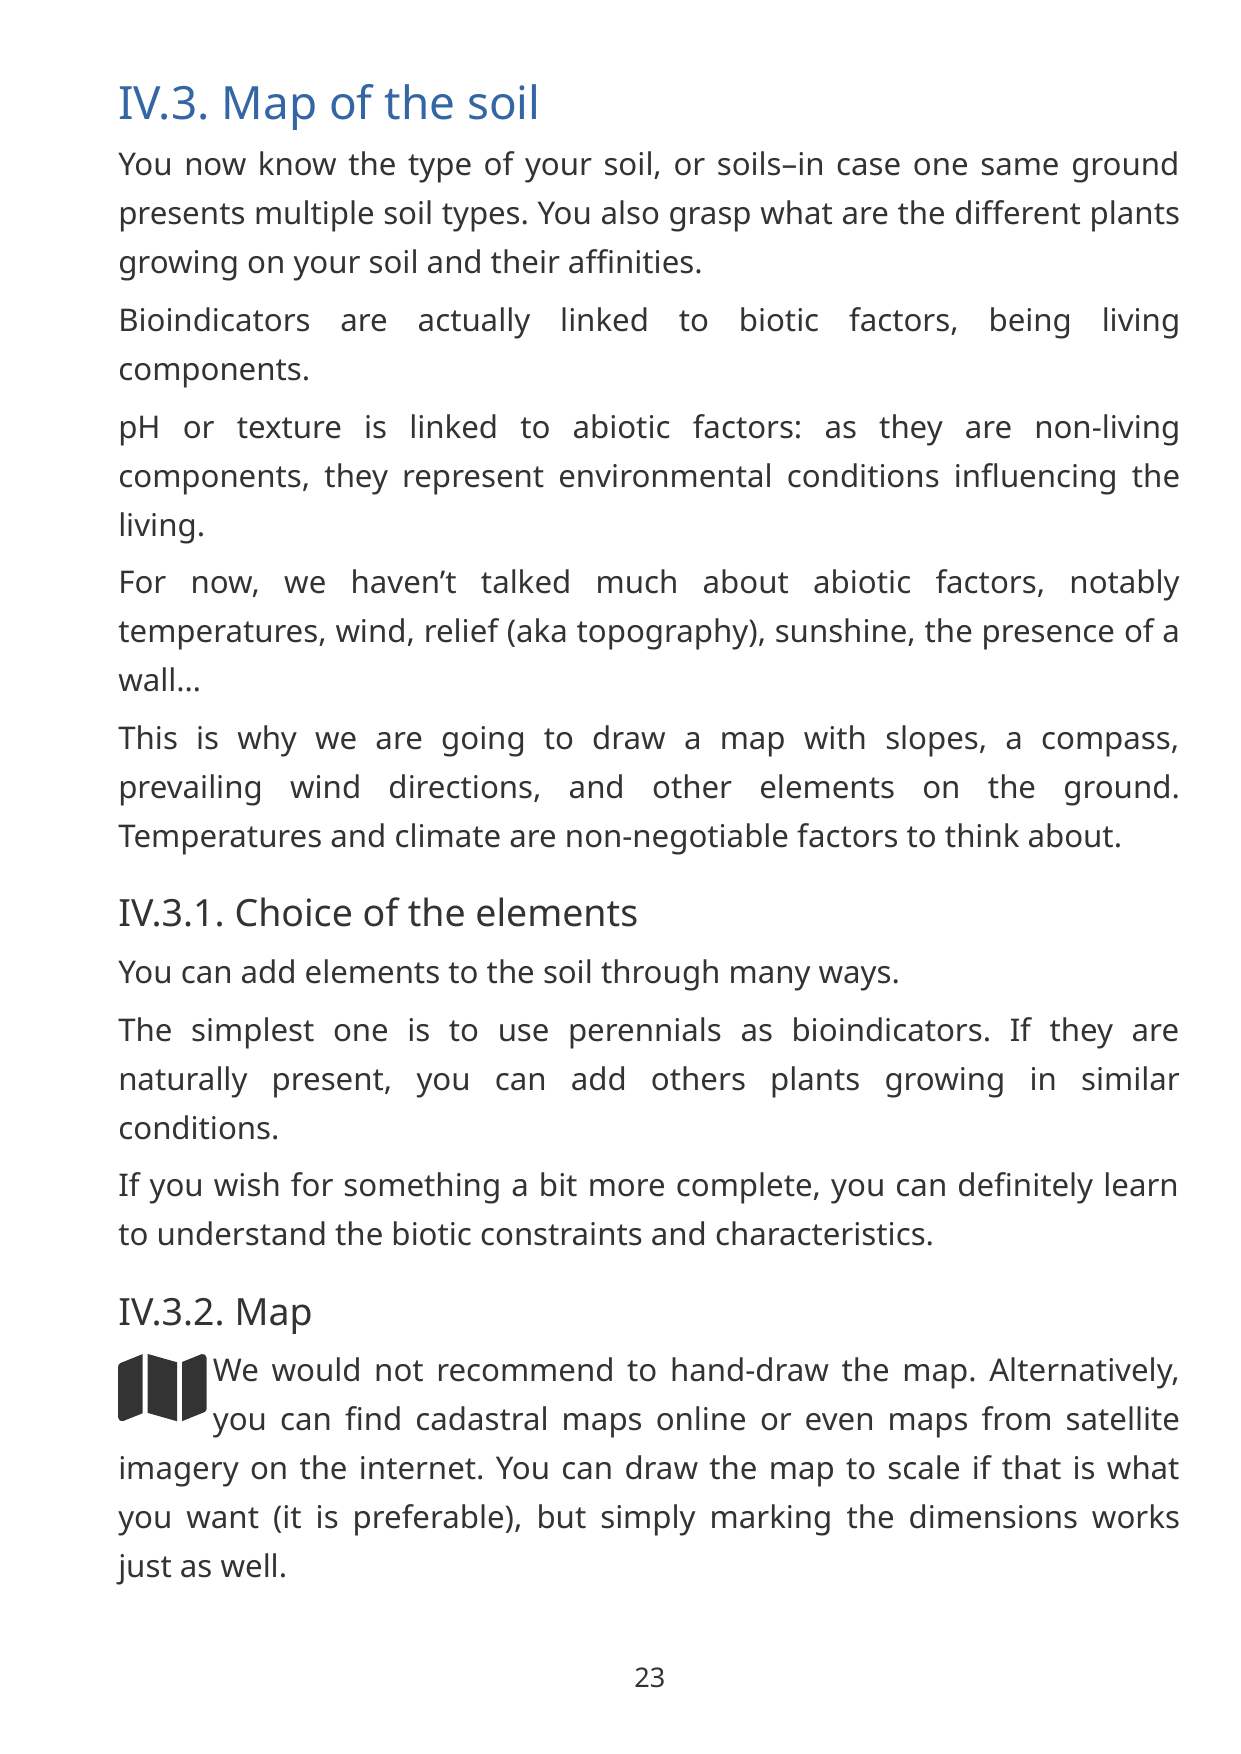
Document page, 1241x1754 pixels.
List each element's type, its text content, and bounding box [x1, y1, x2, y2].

subtitle Map [118, 1285, 1181, 1336]
text You can add elements to the soil through many ways. [118, 950, 1181, 992]
text Bioindicators are actually linked to biotic factors, being living components. [118, 298, 1181, 389]
text pH or texture is linked to abiotic factors: as they are non-living components, they represent environmental conditions influencing the living. [118, 404, 1181, 545]
text The simplest one is to use perennials as bioindicators. If they are naturally present, you can add others plants growing in similar conditions. [118, 1008, 1181, 1148]
text You now know the type of your soil, or soils–in case one same ground presents multiple soil types. You also grasp what are the different plants growing on your soil and their affinities. [118, 142, 1181, 283]
text For now, we haven’t talked much about abiotic factors, notably temperatures, wind, relief (aka topography), sunshine, the presence of a wall… [118, 560, 1181, 701]
text We would not recommend to hand-draw the map. Alternatively, you can find cadastral maps online or even maps from satellite imagery on the internet. You can draw the map to scale if that is what you want (it is preferable), but simply marking the dimensions works just as well. [118, 1348, 1181, 1587]
subtitle Map of the soil [118, 71, 1181, 133]
subtitle Choice of the elements [118, 886, 1181, 937]
text If you wish for something a bit more complete, you can definitely learn to understand the biotic constraints and characteristics. [118, 1163, 1181, 1255]
text This is why we are going to draw a map with slopes, a compass, prevailing wind directions, and other elements on the ground. Temperatures and climate are non-negotiable factors to think about. [118, 716, 1181, 857]
